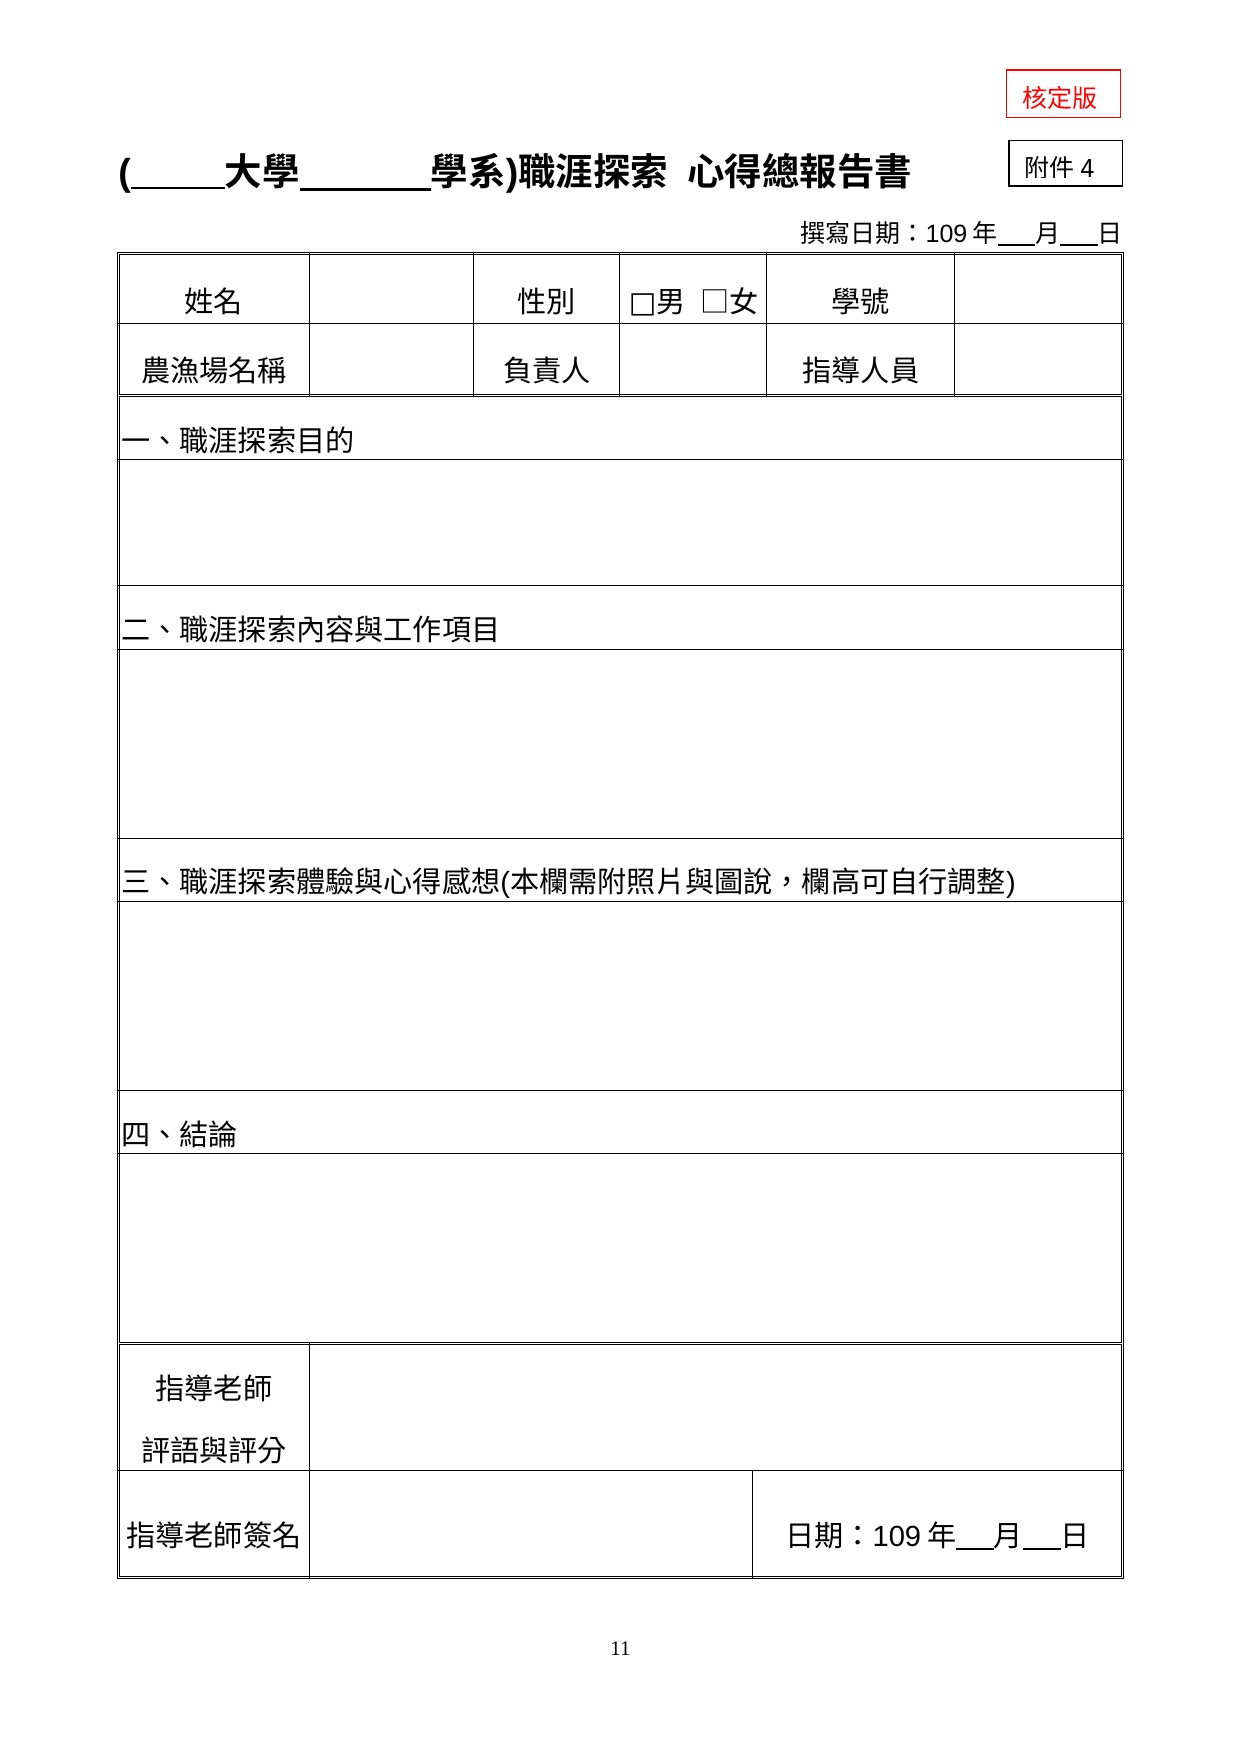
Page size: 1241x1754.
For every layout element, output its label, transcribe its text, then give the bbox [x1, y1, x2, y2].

table_cell 四、結論 [120, 1091, 1121, 1153]
table_cell 日期：109年 月 日 [753, 1471, 1121, 1576]
table_cell 指導人員 [767, 324, 954, 394]
table_header [955, 255, 1121, 323]
table_header 性別 [474, 255, 619, 323]
text 附件4 [1024, 149, 1107, 178]
table_cell 農漁場名稱 [120, 324, 309, 394]
table_cell [620, 324, 766, 394]
text [1010, 141, 1122, 185]
text 撰寫日期：109年 月 日 [118, 189, 1122, 252]
text ( 大學 學系)職涯探索 心得總報告書 [118, 127, 1122, 189]
table_header [310, 255, 473, 323]
table_cell 三、職涯探索體驗與心得感想(本欄需附照片與圖說，欄高可自行調整) [120, 839, 1121, 901]
table_cell [120, 1154, 1121, 1342]
table_cell 一、職涯探索目的 [120, 397, 1121, 459]
table_cell [955, 324, 1121, 394]
table_cell 指導老師 評語與評分 [120, 1345, 309, 1470]
table_cell 負責人 [474, 324, 619, 394]
table_cell 二、職涯探索內容與工作項目 [120, 586, 1121, 649]
table_header 姓名 [120, 255, 309, 323]
table_cell [310, 324, 473, 394]
table_header 學號 [767, 255, 954, 323]
table_cell 指導老師簽名 [120, 1471, 309, 1576]
table_cell [310, 1471, 752, 1576]
table_cell [120, 460, 1121, 585]
table_header □男 □女 [620, 255, 766, 323]
table_cell [310, 1345, 1121, 1470]
table_cell [120, 650, 1121, 837]
table_cell [120, 902, 1121, 1089]
